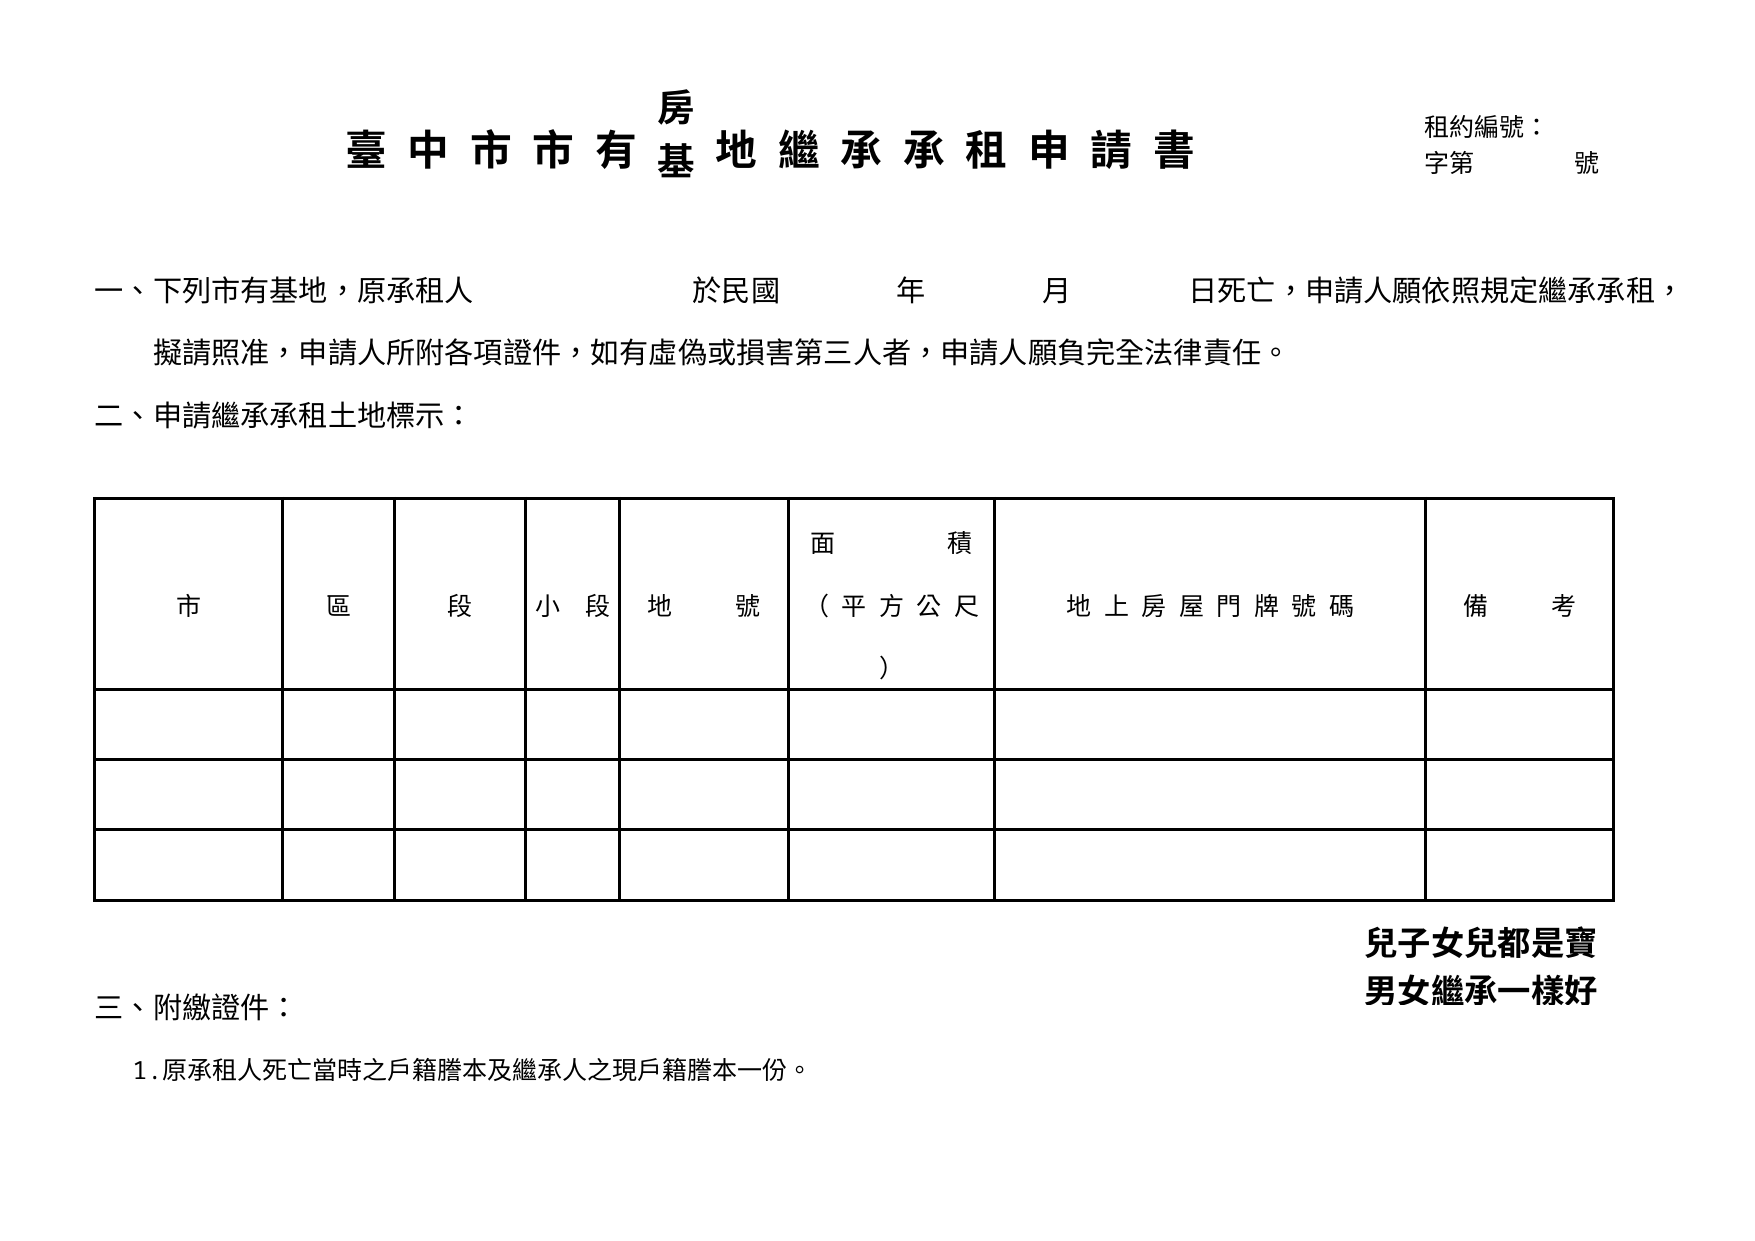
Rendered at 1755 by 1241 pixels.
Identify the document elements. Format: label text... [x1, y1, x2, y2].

table_cell [96, 691, 281, 758]
table_header 地 號 [621, 500, 787, 687]
table_cell [396, 831, 524, 898]
table_header 區 [284, 500, 393, 687]
table_cell [621, 691, 787, 758]
table_header 地 上 房 屋 門 牌 號 碼 [996, 500, 1424, 687]
table_cell [284, 691, 393, 758]
text 三、附繳證件： [94, 964, 1660, 1027]
table_cell [284, 831, 393, 898]
table_cell [284, 761, 393, 828]
table_cell [790, 761, 993, 828]
table_cell [1427, 761, 1612, 828]
text 臺 中 市 市 有 房基 地 繼 承 承 租 申 請 書 租約編號： 字第 號 [94, 59, 1660, 184]
table_cell [1427, 831, 1612, 898]
text 男女繼承一樣好 [1348, 965, 1597, 1005]
text 1.原承租人死亡當時之戶籍謄本及繼承人之現戶籍謄本一份。 [132, 1027, 1660, 1089]
table_cell [527, 761, 618, 828]
table_cell [790, 831, 993, 898]
table_cell [396, 691, 524, 758]
text 一、下列市有基地，原承租人 於民國 年 月 日死亡，申請人願依照規定繼承承租，擬請照准，申請人所附各項證件，如有虛偽或損害第三人者，申請人願負完全法律責任。 [94, 247, 1660, 372]
table_header 面 積 （ 平 方 公 尺 ） [790, 500, 993, 687]
table_cell [996, 831, 1424, 898]
table_cell [790, 691, 993, 758]
table_cell [396, 761, 524, 828]
table_cell [621, 761, 787, 828]
table_cell [96, 761, 281, 828]
table_cell [621, 831, 787, 898]
table_cell [96, 831, 281, 898]
table_cell [1427, 691, 1612, 758]
table_cell [996, 691, 1424, 758]
table_header 段 [396, 500, 524, 687]
text 兒子女兒都是寶 [1348, 917, 1597, 965]
table_cell [527, 691, 618, 758]
table_cell [996, 761, 1424, 828]
table_cell [527, 831, 618, 898]
text 二、申請繼承承租土地標示： [94, 372, 1660, 434]
table_header 備 考 [1427, 500, 1612, 687]
table_header 市 [96, 500, 281, 687]
table_header 小 段 [527, 500, 618, 687]
